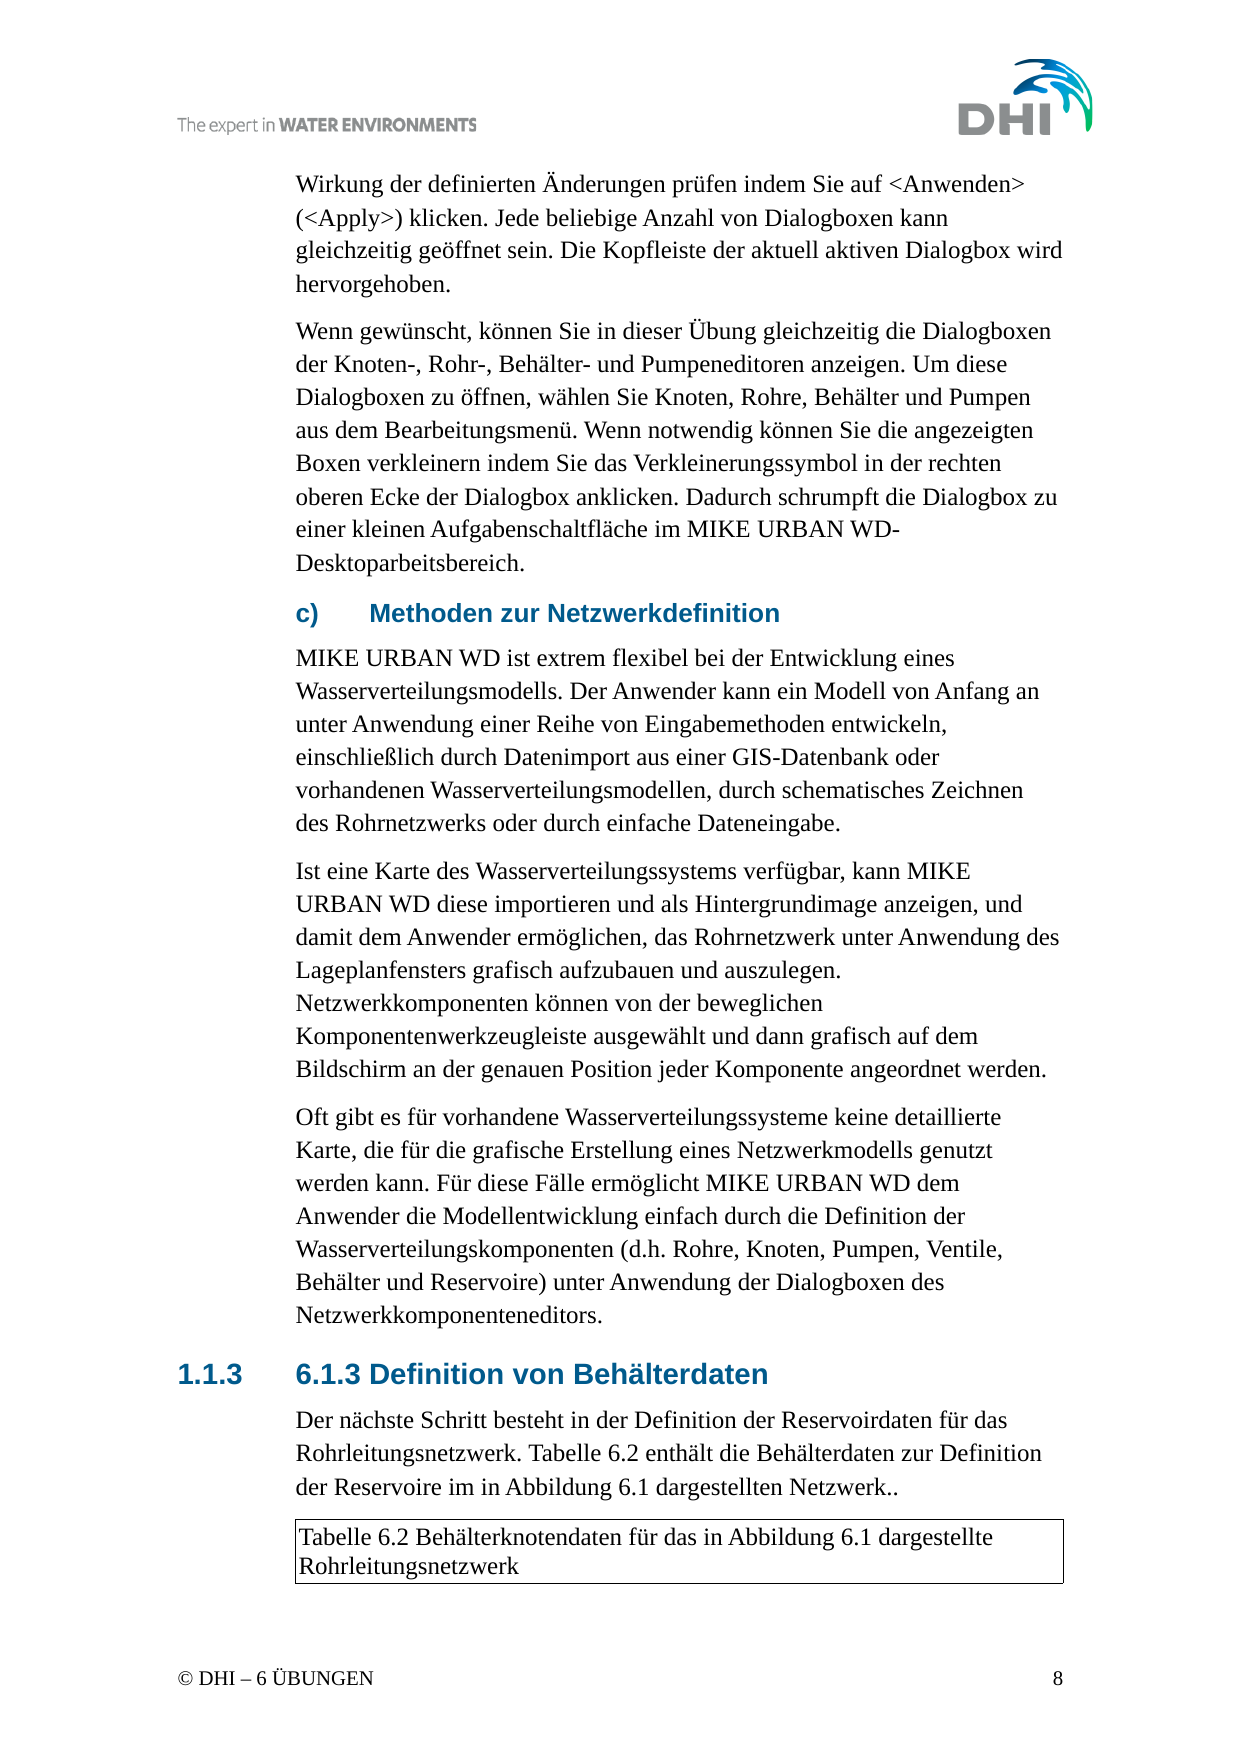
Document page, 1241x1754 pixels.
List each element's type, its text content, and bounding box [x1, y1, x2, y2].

table_header Tabelle 6.2 Behälterknotendaten für das in Abbildung 6.1 dargestellte Rohrleitungsnetzwerk [296, 1520, 1063, 1583]
picture [958, 59, 1093, 135]
subtitle Methoden zur Netzwerkdefinition [295, 598, 1063, 628]
text Oft gibt es für vorhandene Wasserverteilungssysteme keine detaillierte Karte, die für die grafische Erstellung eines Netzwerkmodells genutzt werden kann. Für diese Fälle ermöglicht MIKE URBAN WD dem Anwender die Modellentwicklung einfach durch die Definition der Wasserverteilungskomponenten (d.h. Rohre, Knoten, Pumpen, Ventile, Behälter und Reservoire) unter Anwendung der Dialogboxen des Netzwerkkomponenteneditors. [295, 1102, 1063, 1329]
text Wenn gewünscht, können Sie in dieser Übung gleichzeitig die Dialogboxen der Knoten-, Rohr-, Behälter- und Pumpeneditoren anzeigen. Um diese Dialogboxen zu öffnen, wählen Sie Knoten, Rohre, Behälter und Pumpen aus dem Bearbeitungsmenü. Wenn notwendig können Sie die angezeigten Boxen verkleinern indem Sie das Verkleinerungssymbol in der rechten oberen Ecke der Dialogbox anklicken. Dadurch schrumpft die Dialogbox zu einer kleinen Aufgabenschaltfläche im MIKE URBAN WD-Desktoparbeitsbereich. [295, 316, 1063, 576]
text Wirkung der definierten Änderungen prüfen indem Sie auf <Anwenden> (<Apply>) klicken. Jede beliebige Anzahl von Dialogboxen kann gleichzeitig geöffnet sein. Die Kopfleiste der aktuell aktiven Dialogbox wird hervorgehoben. [295, 169, 1063, 297]
subtitle 6.1.3 Definition von Behälterdaten [177, 1357, 1063, 1391]
picture [177, 117, 477, 135]
text Der nächste Schritt besteht in der Definition der Reservoirdaten für das Rohrleitungsnetzwerk. Tabelle 6.2 enthält die Behälterdaten zur Definition der Reservoire im in Abbildung 6.1 dargestellten Netzwerk.. [295, 1406, 1063, 1500]
text MIKE URBAN WD ist extrem flexibel bei der Entwicklung eines Wasserverteilungsmodells. Der Anwender kann ein Modell von Anfang an unter Anwendung einer Reihe von Eingabemethoden entwickeln, einschließlich durch Datenimport aus einer GIS-Datenbank oder vorhandenen Wasserverteilungsmodellen, durch schematisches Zeichnen des Rohrnetzwerks oder durch einfache Dateneingabe. [295, 643, 1063, 837]
text Ist eine Karte des Wasserverteilungssystems verfügbar, kann MIKE URBAN WD diese importieren und als Hintergrundimage anzeigen, und damit dem Anwender ermöglichen, das Rohrnetzwerk unter Anwendung des Lageplanfensters grafisch aufzubauen und auszulegen. Netzwerkkomponenten können von der beweglichen Komponentenwerkzeugleiste ausgewählt und dann grafisch auf dem Bildschirm an der genauen Position jeder Komponente angeordnet werden. [295, 856, 1063, 1083]
